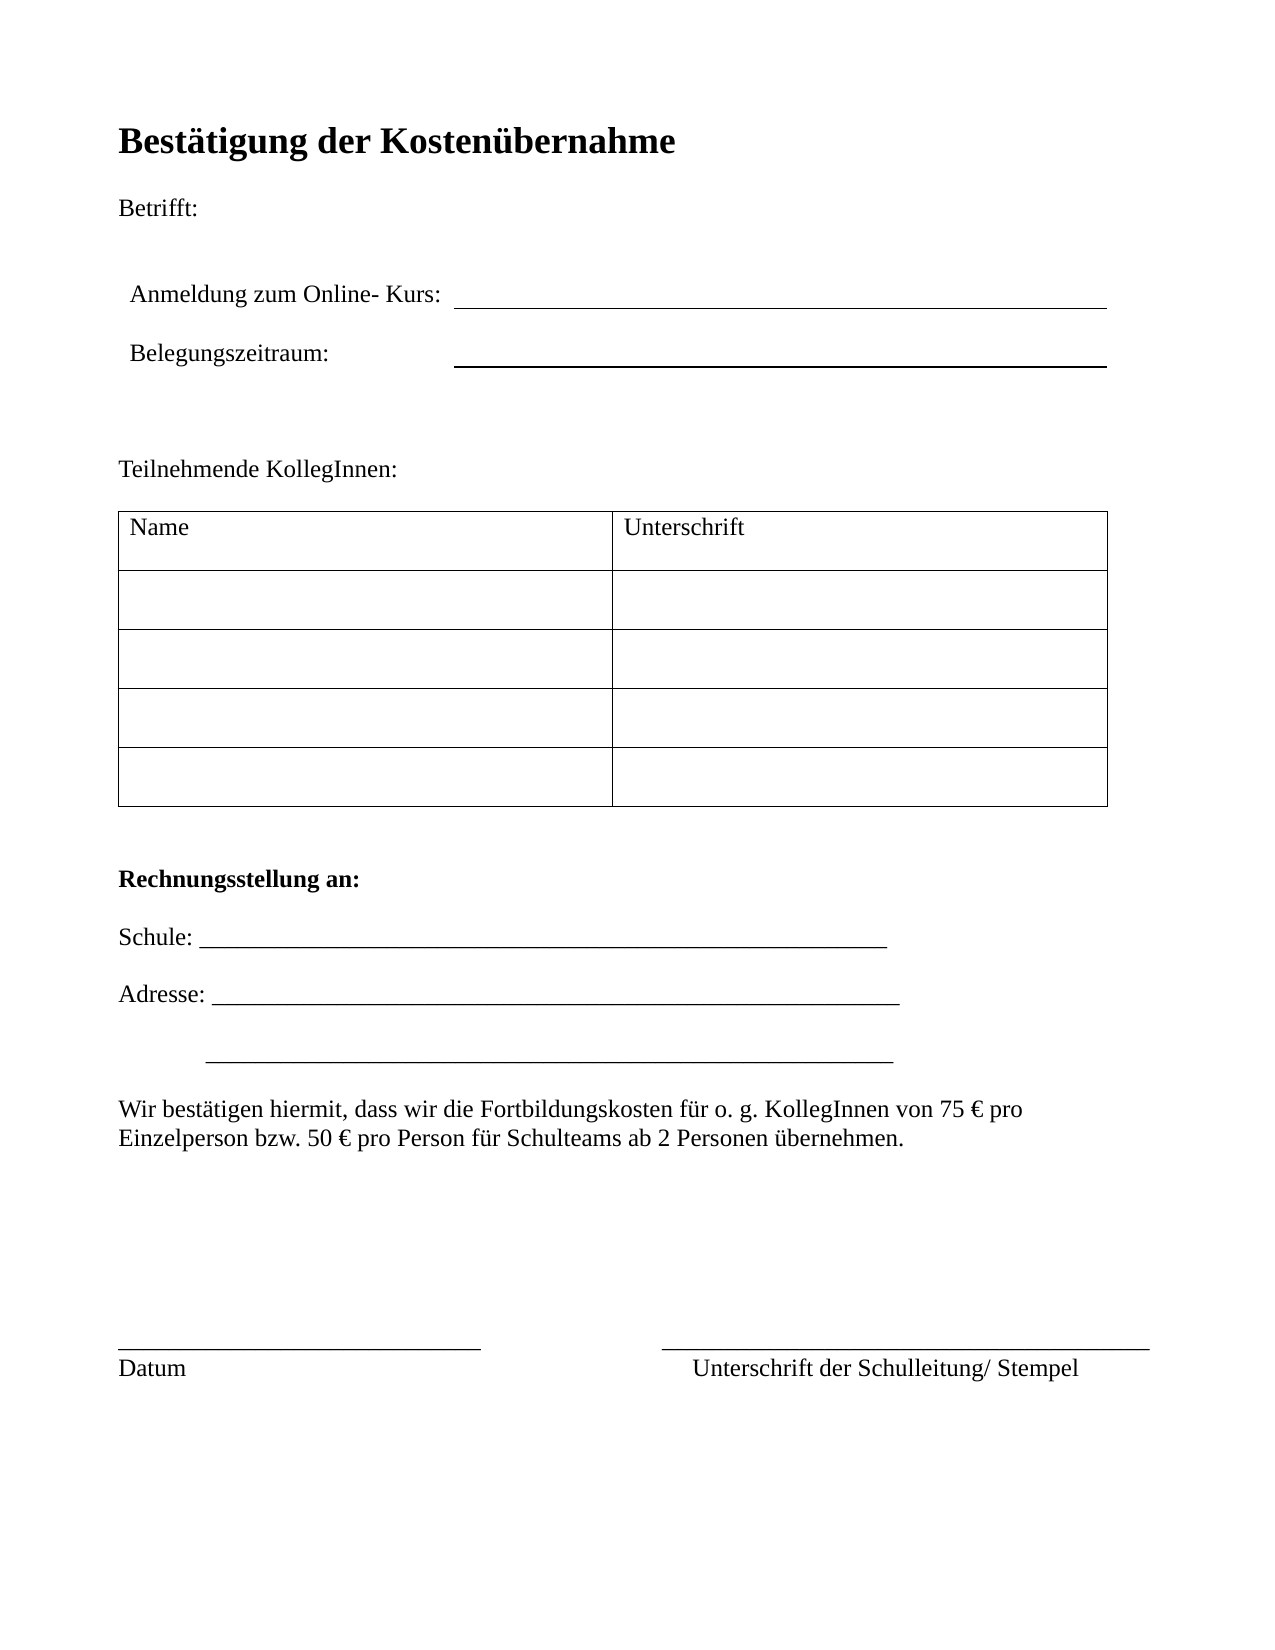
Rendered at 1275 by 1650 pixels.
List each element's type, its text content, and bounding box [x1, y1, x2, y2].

table_cell [119, 689, 612, 747]
text Rechnungsstellung an: Schule: _______________________________________________________ [118, 864, 1157, 951]
table_header [454, 250, 1107, 308]
table_cell [613, 689, 1107, 747]
table_cell [613, 748, 1107, 806]
table_cell [454, 309, 1107, 366]
table_header Anmeldung zum Online- Kurs: [118, 250, 454, 308]
text Datum Unterschrift der Schulleitung/ Stempel [118, 1353, 1157, 1382]
text Wir bestätigen hiermit, dass wir die Fortbildungskosten für o. g. KollegInnen von 75 € pro Einzelperson bzw. 50 € pro Person für Schulteams ab 2 Personen übernehmen. [118, 1094, 1157, 1152]
table_cell [119, 748, 612, 806]
table_cell [119, 630, 612, 688]
text Bestätigung der Kostenübernahme [118, 118, 1157, 161]
table_cell [613, 630, 1107, 688]
text _____________________________ _______________________________________ [118, 1324, 1157, 1353]
table_cell [119, 571, 612, 629]
text Teilnehmende KollegInnen: [118, 396, 1157, 482]
table_header Unterschrift [613, 512, 1107, 570]
table_header Name [119, 512, 612, 570]
text Betrifft: [118, 193, 1157, 222]
table_cell [613, 571, 1107, 629]
text Adresse: _______________________________________________________ _______________________________________________________ [118, 979, 1157, 1066]
table_cell Belegungszeitraum: [118, 308, 454, 366]
